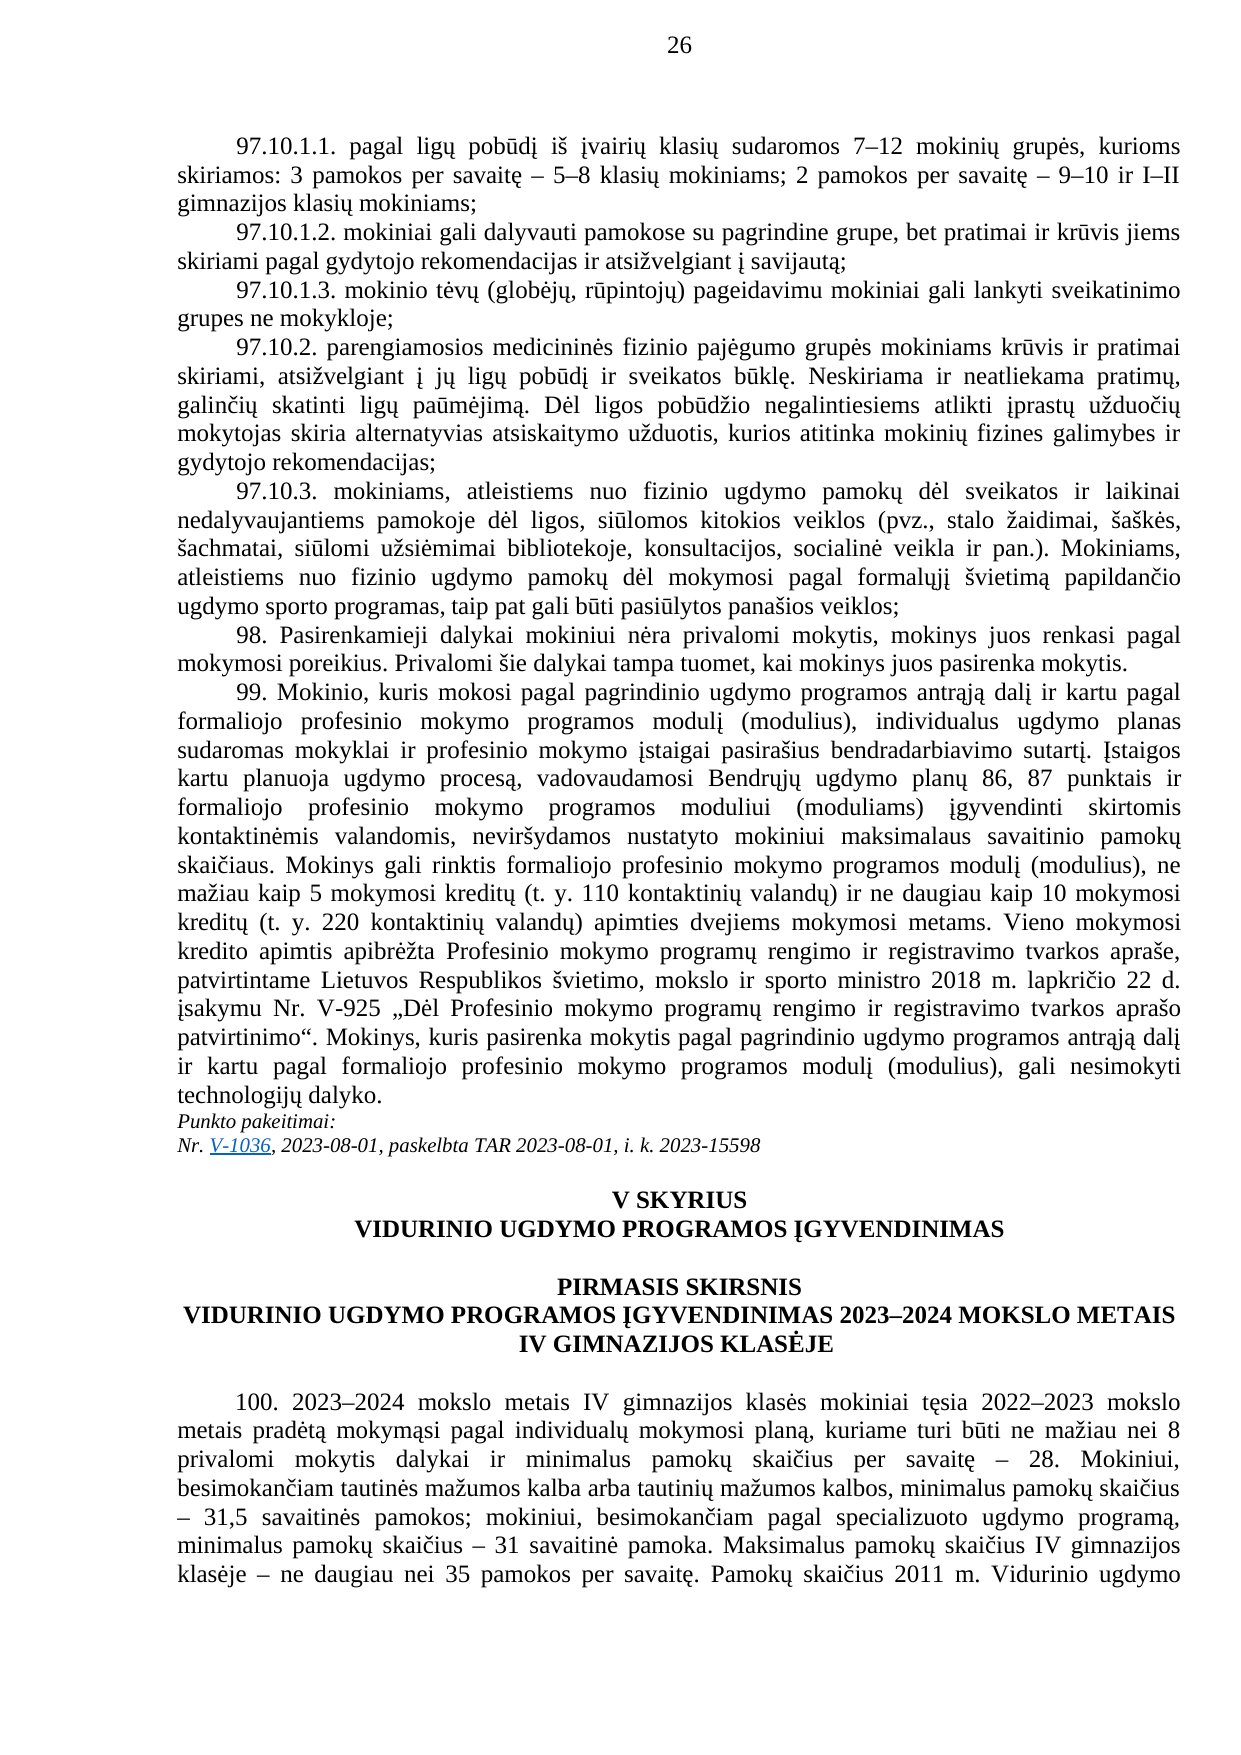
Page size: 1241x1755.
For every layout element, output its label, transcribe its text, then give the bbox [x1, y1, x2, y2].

text 97.10.1.1. pagal ligų pobūdį iš įvairių klasių sudaromos 7–12 mokinių grupės, kurioms skiriamos: 3 pamokos per savaitę – 5–8 klasių mokiniams; 2 pamokos per savaitę – 9–10 ir I–II gimnazijos klasių mokiniams; [177, 131, 1182, 217]
text Nr. V-1036, 2023-08-01, paskelbta TAR 2023-08-01, i. k. 2023-15598 [177, 1133, 1182, 1157]
text 97.10.1.3. mokinio tėvų (globėjų, rūpintojų) pageidavimu mokiniai gali lankyti sveikatinimo grupes ne mokykloje; [177, 275, 1182, 332]
text VIDURINIO UGDYMO PROGRAMOS ĮGYVENDINIMAS [177, 1214, 1182, 1243]
text Punkto pakeitimai: [177, 1108, 1182, 1133]
text 98. Pasirenkamieji dalykai mokiniui nėra privalomi mokytis, mokinys juos renkasi pagal mokymosi poreikius. Privalomi šie dalykai tampa tuomet, kai mokinys juos pasirenka mokytis. [177, 620, 1182, 677]
text PIRMASIS SKIRSNIS [177, 1272, 1182, 1300]
text 97.10.1.2. mokiniai gali dalyvauti pamokose su pagrindine grupe, bet pratimai ir krūvis jiems skiriami pagal gydytojo rekomendacijas ir atsižvelgiant į savijautą; [177, 217, 1182, 275]
text 99. Mokinio, kuris mokosi pagal pagrindinio ugdymo programos antrąją dalį ir kartu pagal formaliojo profesinio mokymo programos modulį (modulius), individualus ugdymo planas sudaromas mokyklai ir profesinio mokymo įstaigai pasirašius bendradarbiavimo sutartį. Įstaigos kartu planuoja ugdymo procesą, vadovaudamosi Bendrųjų ugdymo planų 86, 87 punktais ir formaliojo profesinio mokymo programos moduliui (moduliams) įgyvendinti skirtomis kontaktinėmis valandomis, neviršydamos nustatyto mokiniui maksimalaus savaitinio pamokų skaičiaus. Mokinys gali rinktis formaliojo profesinio mokymo programos modulį (modulius), ne mažiau kaip 5 mokymosi kreditų (t. y. 110 kontaktinių valandų) ir ne daugiau kaip 10 mokymosi kreditų (t. y. 220 kontaktinių valandų) apimties dvejiems mokymosi metams. Vieno mokymosi kredito apimtis apibrėžta Profesinio mokymo programų rengimo ir registravimo tvarkos apraše, patvirtintame Lietuvos Respublikos švietimo, mokslo ir sporto ministro 2018 m. lapkričio 22 d. įsakymu Nr. V-925 „Dėl Profesinio mokymo programų rengimo ir registravimo tvarkos aprašo patvirtinimo“. Mokinys, kuris pasirenka mokytis pagal pagrindinio ugdymo programos antrąją dalį ir kartu pagal formaliojo profesinio mokymo programos modulį (modulius), gali nesimokyti technologijų dalyko. [177, 677, 1182, 1108]
text 97.10.3. mokiniams, atleistiems nuo fizinio ugdymo pamokų dėl sveikatos ir laikinai nedalyvaujantiems pamokoje dėl ligos, siūlomos kitokios veiklos (pvz., stalo žaidimai, šaškės, šachmatai, siūlomi užsiėmimai bibliotekoje, konsultacijos, socialinė veikla ir pan.). Mokiniams, atleistiems nuo fizinio ugdymo pamokų dėl mokymosi pagal formalųjį švietimą papildančio ugdymo sporto programas, taip pat gali būti pasiūlytos panašios veiklos; [177, 476, 1182, 620]
text V SKYRIUS [177, 1185, 1182, 1214]
text VIDURINIO UGDYMO PROGRAMOS ĮGYVENDINIMAS 2023–2024 MOKSLO METAIS IV GIMNAZIJOS KLASĖJE [177, 1300, 1182, 1358]
text 100. 2023–2024 mokslo metais IV gimnazijos klasės mokiniai tęsia 2022–2023 mokslo metais pradėtą mokymąsi pagal individualų mokymosi planą, kuriame turi būti ne mažiau nei 8 privalomi mokytis dalykai ir minimalus pamokų skaičius per savaitę – 28. Mokiniui, besimokančiam tautinės mažumos kalba arba tautinių mažumos kalbos, minimalus pamokų skaičius – 31,5 savaitinės pamokos; mokiniui, besimokančiam pagal specializuoto ugdymo programą, minimalus pamokų skaičius – 31 savaitinė pamoka. Maksimalus pamokų skaičius IV gimnazijos klasėje – ne daugiau nei 35 pamokos per savaitę. Pamokų skaičius 2011 m. Vidurinio ugdymo [177, 1387, 1181, 1588]
text 97.10.2. parengiamosios medicininės fizinio pajėgumo grupės mokiniams krūvis ir pratimai skiriami, atsižvelgiant į jų ligų pobūdį ir sveikatos būklę. Neskiriama ir neatliekama pratimų, galinčių skatinti ligų paūmėjimą. Dėl ligos pobūdžio negalintiesiems atlikti įprastų užduočių mokytojas skiria alternatyvias atsiskaitymo užduotis, kurios atitinka mokinių fizines galimybes ir gydytojo rekomendacijas; [177, 332, 1182, 476]
